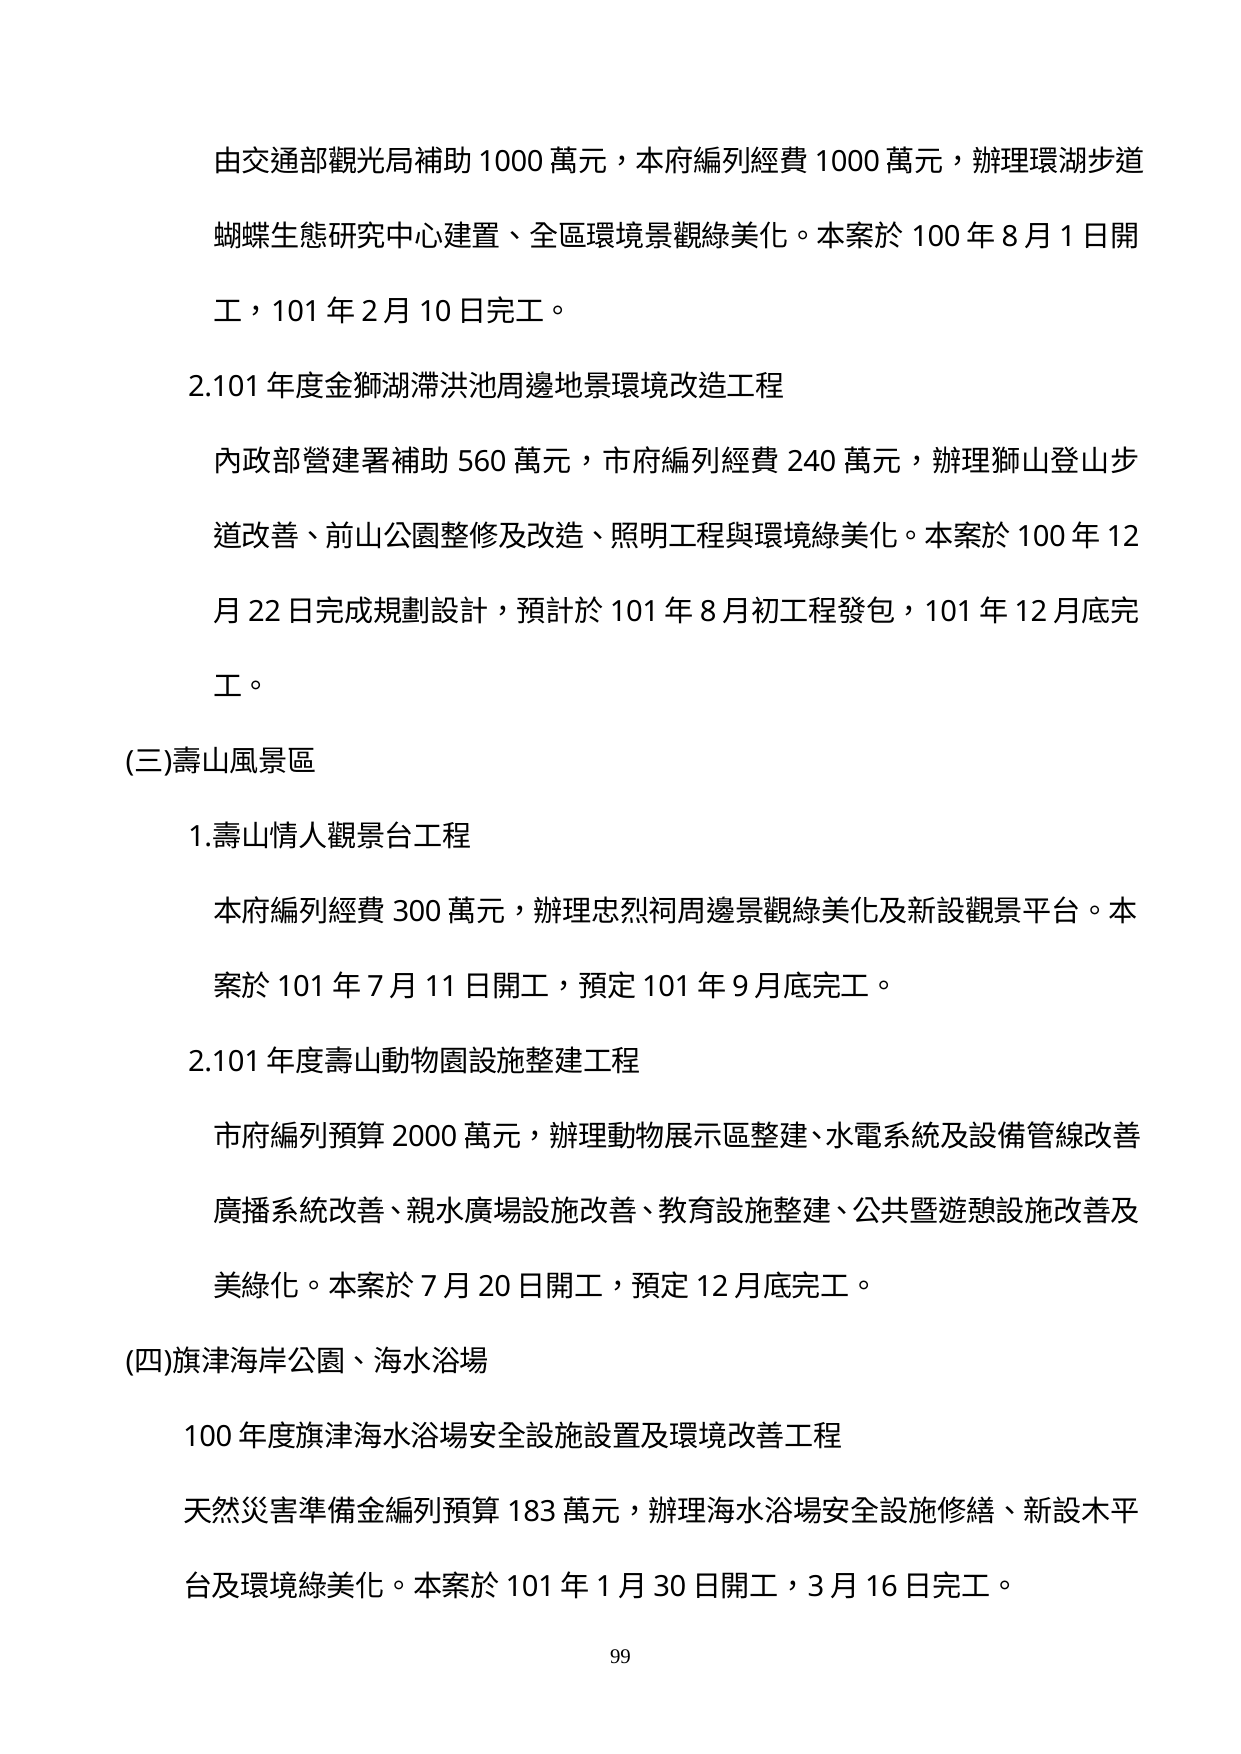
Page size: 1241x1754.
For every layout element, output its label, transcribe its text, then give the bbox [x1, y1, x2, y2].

text 天然災害準備金編列預算183萬元，辦理海水浴場安全設施修繕、新設木平台及環境綠美化。本案於101年1月30日開工，3月16日完工。 [183, 1471, 1140, 1621]
text (四)旗津海岸公園、海水浴場 [125, 1321, 1140, 1396]
text 2.101年度壽山動物園設施整建工程 [188, 1021, 1140, 1096]
text 由交通部觀光局補助1000萬元，本府編列經費1000萬元，辦理環湖步道、蝴蝶生態研究中心建置、全區環境景觀綠美化。本案於100年8月1日開工，101年2月10日完工。 [213, 121, 1140, 346]
text 市府編列預算2000萬元，辦理動物展示區整建、水電系統及設備管線改善、廣播系統改善、親水廣場設施改善、教育設施整建、公共暨遊憩設施改善及美綠化。本案於7月20日開工，預定12月底完工。 [213, 1096, 1140, 1321]
text 內政部營建署補助560萬元，市府編列經費240萬元，辦理獅山登山步道改善、前山公園整修及改造、照明工程與環境綠美化。本案於100年12月22日完成規劃設計，預計於101年8月初工程發包，101年12月底完工。 [213, 421, 1140, 721]
text 2.101年度金獅湖滯洪池周邊地景環境改造工程 [188, 346, 1140, 421]
text 1.壽山情人觀景台工程 [188, 796, 1140, 871]
text (三)壽山風景區 [125, 721, 1140, 796]
text 本府編列經費300萬元，辦理忠烈祠周邊景觀綠美化及新設觀景平台。本案於101年7月11日開工，預定101年9月底完工。 [213, 871, 1140, 1021]
text 100年度旗津海水浴場安全設施設置及環境改善工程 [183, 1396, 1140, 1471]
